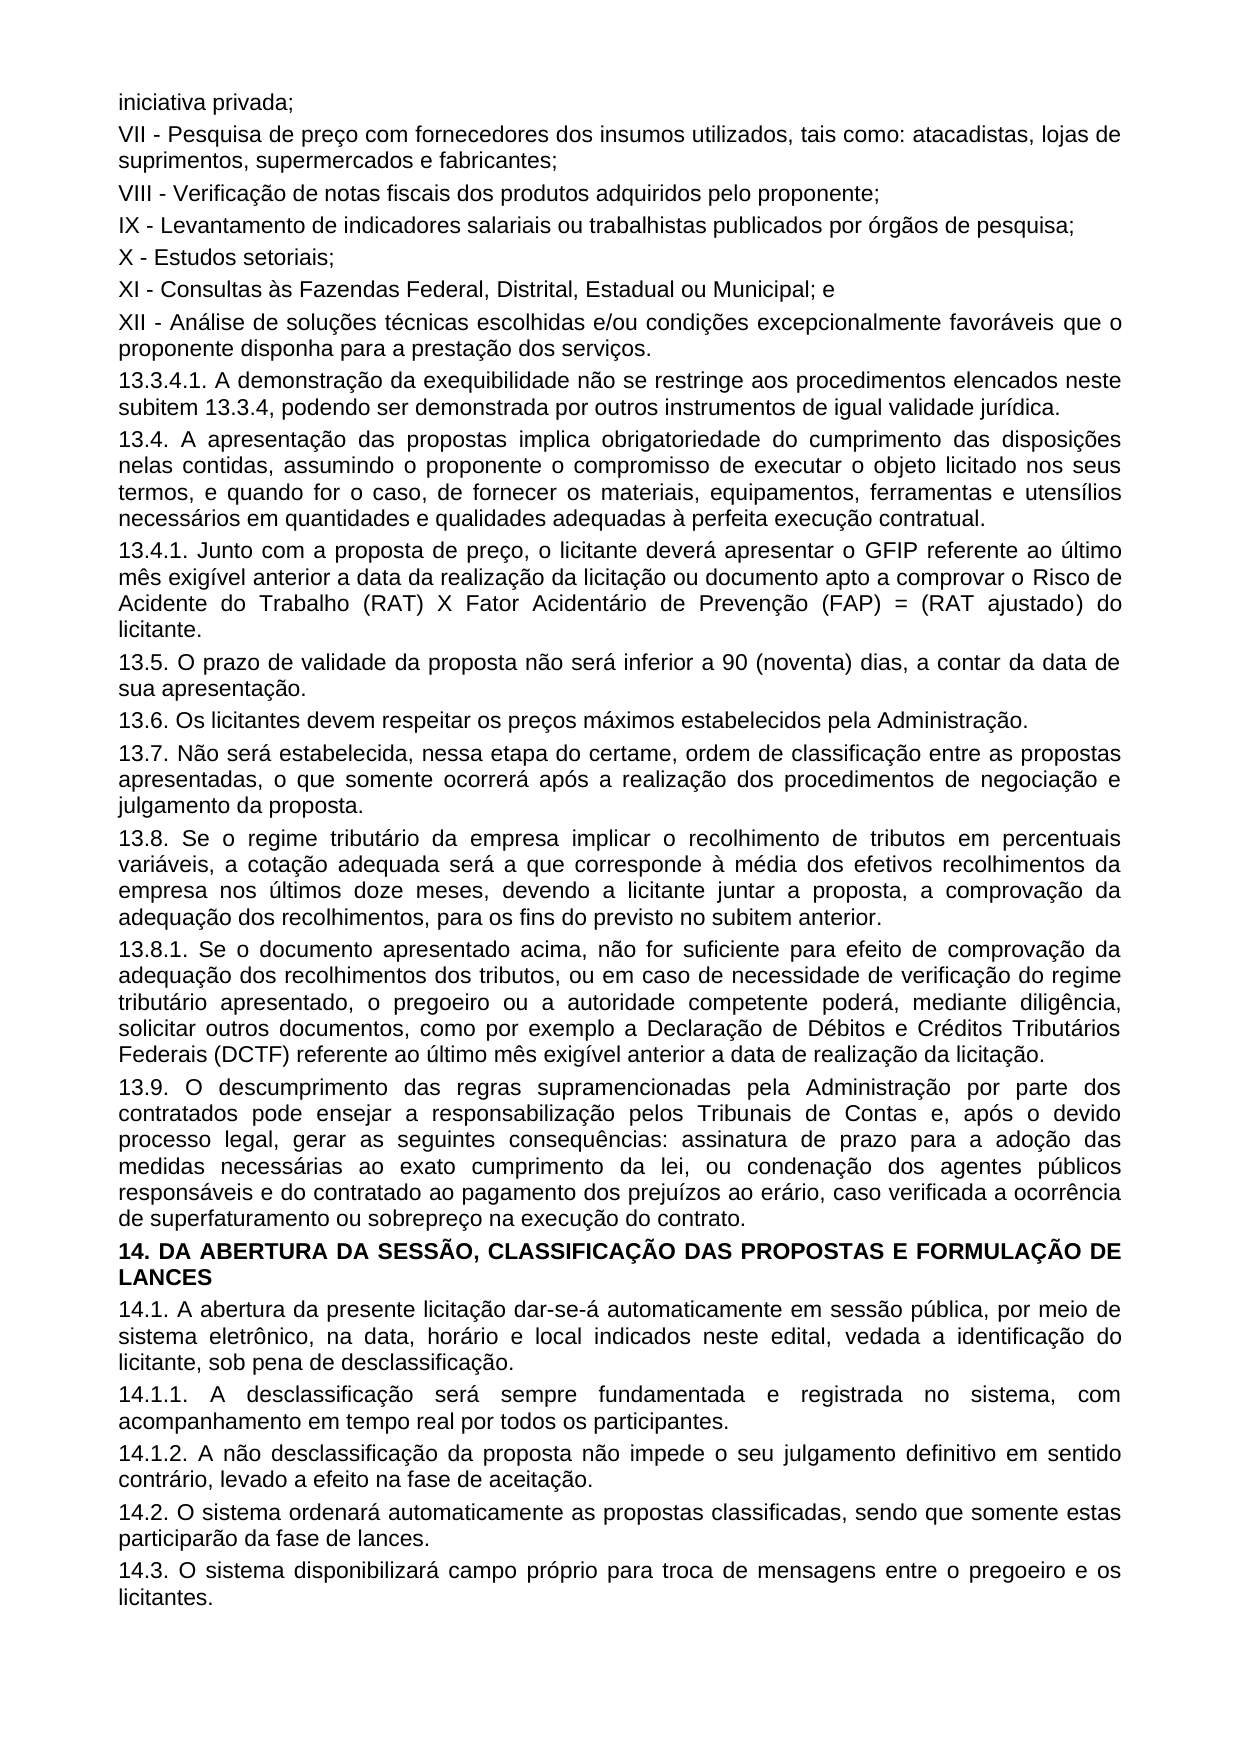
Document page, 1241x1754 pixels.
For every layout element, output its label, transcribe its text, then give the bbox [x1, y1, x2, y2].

text iniciativa privada; [118, 88, 1122, 115]
text 13.8.1. Se o documento apresentado acima, não for suficiente para efeito de comprovação da adequação dos recolhimentos dos tributos, ou em caso de necessidade de verificação do regime tributário apresentado, o pregoeiro ou a autoridade competente poderá, mediante diligência, solicitar outros documentos, como por exemplo a Declaração de Débitos e Créditos Tributários Federais (DCTF) referente ao último mês exigível anterior a data de realização da licitação. [118, 936, 1122, 1068]
text 13.8. Se o regime tributário da empresa implicar o recolhimento de tributos em percentuais variáveis, a cotação adequada será a que corresponde à média dos efetivos recolhimentos da empresa nos últimos doze meses, devendo a licitante juntar a proposta, a comprovação da adequação dos recolhimentos, para os fins do previsto no subitem anterior. [118, 824, 1122, 930]
text 14.2. O sistema ordenará automaticamente as propostas classificadas, sendo que somente estas participarão da fase de lances. [118, 1499, 1122, 1551]
text XII - Análise de soluções técnicas escolhidas e/ou condições excepcionalmente favoráveis que o proponente disponha para a prestação dos serviços. [118, 309, 1122, 361]
text 14.1.2. A não desclassificação da proposta não impede o seu julgamento definitivo em sentido contrário, levado a efeito na fase de aceitação. [118, 1440, 1122, 1493]
text X - Estudos setoriais; [118, 244, 1122, 270]
text 14. DA ABERTURA DA SESSÃO, CLASSIFICAÇÃO DAS PROPOSTAS E FORMULAÇÃO DE LANCES [118, 1238, 1122, 1290]
text 13.4. A apresentação das propostas implica obrigatoriedade do cumprimento das disposições nelas contidas, assumindo o proponente o compromisso de executar o objeto licitado nos seus termos, e quando for o caso, de fornecer os materiais, equipamentos, ferramentas e utensílios necessários em quantidades e qualidades adequadas à perfeita execução contratual. [118, 426, 1122, 531]
text VIII - Verificação de notas fiscais dos produtos adquiridos pelo proponente; [118, 179, 1122, 206]
text 13.7. Não será estabelecida, nessa etapa do certame, ordem de classificação entre as propostas apresentadas, o que somente ocorrerá após a realização dos procedimentos de negociação e julgamento da proposta. [118, 739, 1122, 819]
text 13.4.1. Junto com a proposta de preço, o licitante deverá apresentar o GFIP referente ao último mês exigível anterior a data da realização da licitação ou documento apto a comprovar o Risco de Acidente do Trabalho (RAT) X Fator Acidentário de Prevenção (FAP) = (RAT ajustado) do licitante. [118, 537, 1122, 643]
text 14.1.1. A desclassificação será sempre fundamentada e registrada no sistema, com acompanhamento em tempo real por todos os participantes. [118, 1381, 1122, 1434]
text 13.9. O descumprimento das regras supramencionadas pela Administração por parte dos contratados pode ensejar a responsabilização pelos Tribunais de Contas e, após o devido processo legal, gerar as seguintes consequências: assinatura de prazo para a adoção das medidas necessárias ao exato cumprimento da lei, ou condenação dos agentes públicos responsáveis e do contratado ao pagamento dos prejuízos ao erário, caso verificada a ocorrência de superfaturamento ou sobrepreço na execução do contrato. [118, 1074, 1122, 1232]
text 14.1. A abertura da presente licitação dar-se-á automaticamente em sessão pública, por meio de sistema eletrônico, na data, horário e local indicados neste edital, vedada a identificação do licitante, sob pena de desclassificação. [118, 1296, 1122, 1375]
text XI - Consultas às Fazendas Federal, Distrital, Estadual ou Municipal; e [118, 276, 1122, 303]
text IX - Levantamento de indicadores salariais ou trabalhistas publicados por órgãos de pesquisa; [118, 212, 1122, 238]
text 14.3. O sistema disponibilizará campo próprio para troca de mensagens entre o pregoeiro e os licitantes. [118, 1557, 1122, 1610]
text 13.5. O prazo de validade da proposta não será inferior a 90 (noventa) dias, a contar da data de sua apresentação. [118, 649, 1122, 701]
text VII - Pesquisa de preço com fornecedores dos insumos utilizados, tais como: atacadistas, lojas de suprimentos, supermercados e fabricantes; [118, 121, 1122, 173]
text 13.3.4.1. A demonstração da exequibilidade não se restringe aos procedimentos elencados neste subitem 13.3.4, podendo ser demonstrada por outros instrumentos de igual validade jurídica. [118, 367, 1122, 420]
text 13.6. Os licitantes devem respeitar os preços máximos estabelecidos pela Administração. [118, 707, 1122, 734]
